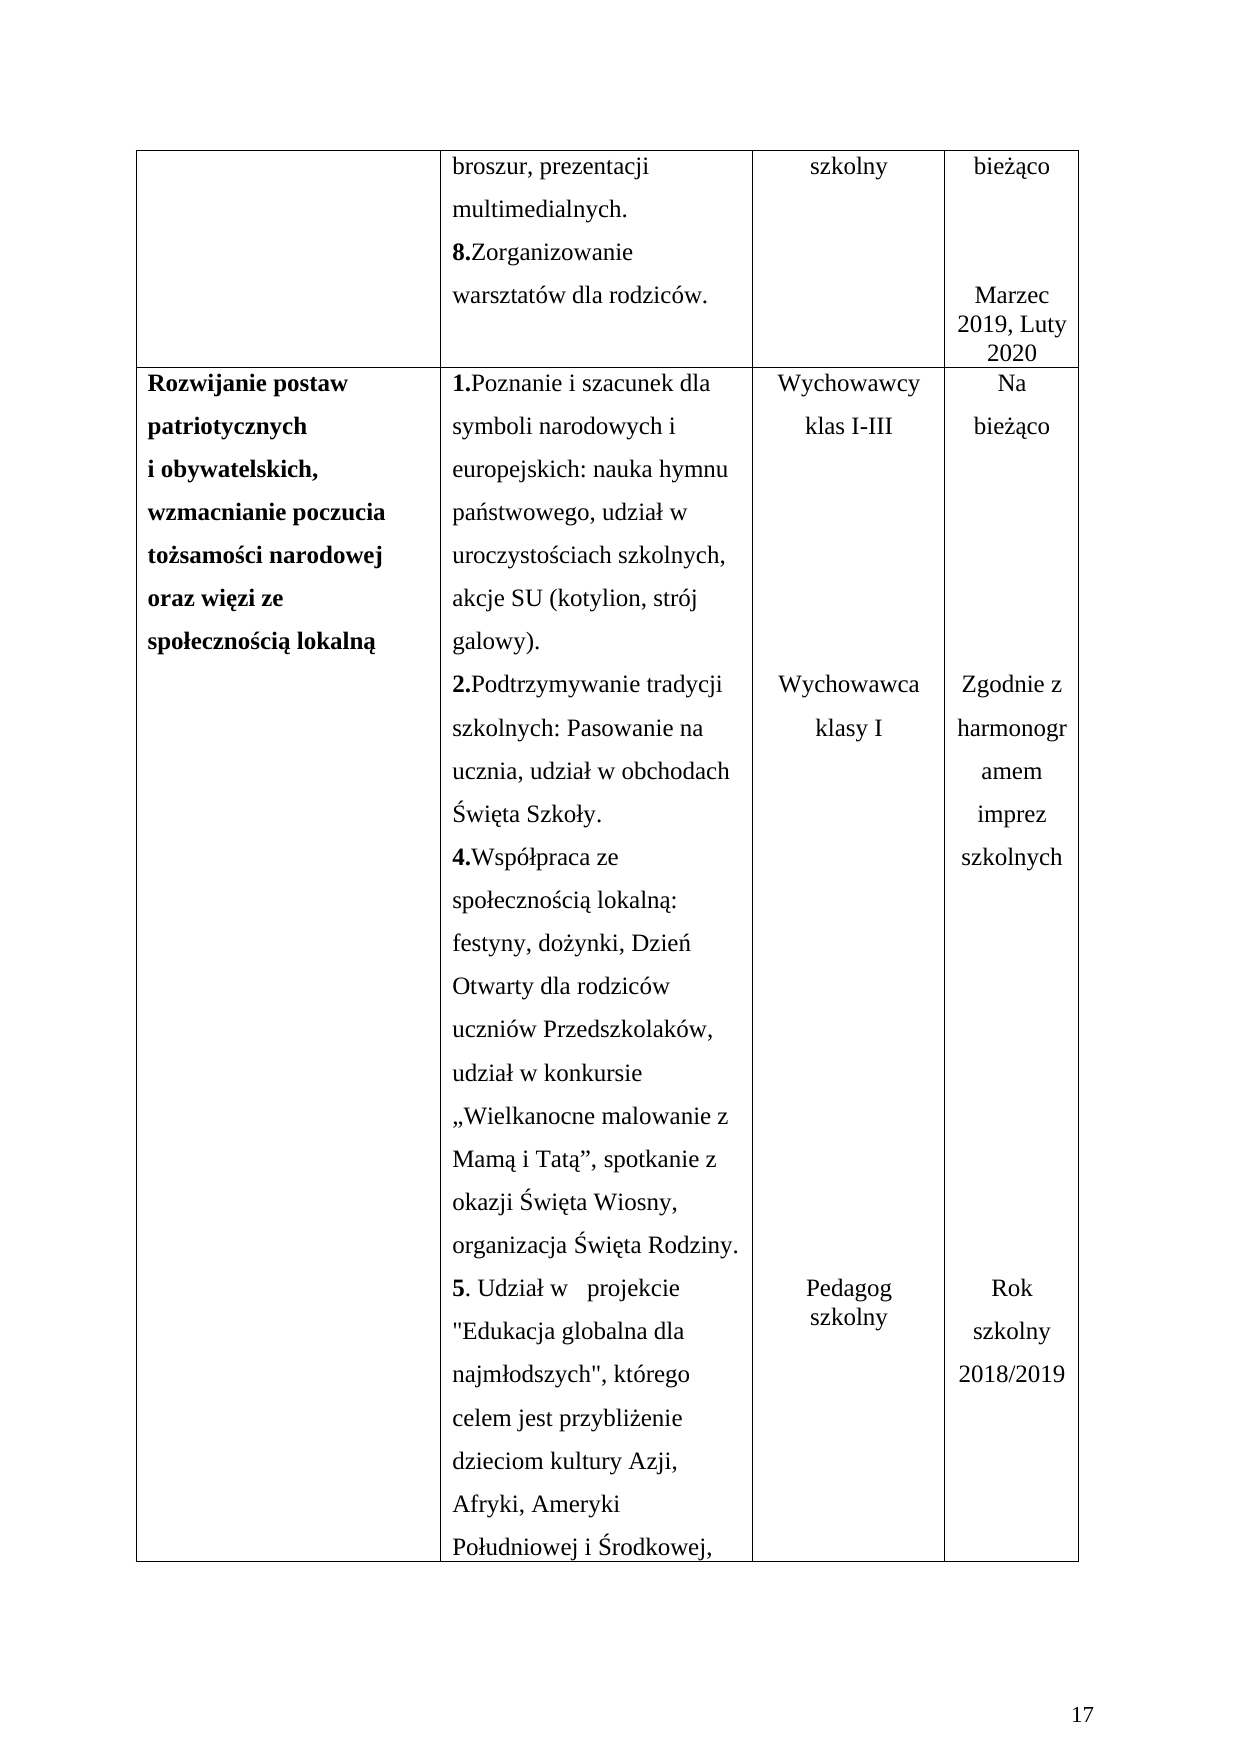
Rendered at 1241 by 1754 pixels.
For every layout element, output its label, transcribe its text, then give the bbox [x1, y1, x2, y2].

table_cell [137, 151, 440, 367]
table_cell Wychowawcy klas I-III Wychowawca klasy I Pedagog szkolny [753, 368, 944, 1561]
table_cell Rozwijanie postaw patriotycznych i obywatelskich, wzmacnianie poczucia tożsamości narodowej oraz więzi ze społecznością lokalną [137, 368, 440, 1561]
table_cell 1.Poznanie i szacunek dla symboli narodowych i europejskich: nauka hymnu państwowego, udział w uroczystościach szkolnych, akcje SU (kotylion, strój galowy). 2.Podtrzymywanie tradycji szkolnych: Pasowanie na ucznia, udział w obchodach Święta Szkoły. 4.Współpraca ze społecznością lokalną: festyny, dożynki, Dzień Otwarty dla rodziców uczniów Przedszkolaków, udział w konkursie „Wielkanocne malowanie z Mamą i Tatą”, spotkanie z okazji Święta Wiosny, organizacja Święta Rodziny. 5. Udział w projekcie "Edukacja globalna dla najmłodszych", którego celem jest przybliżenie dzieciom kultury Azji, Afryki, Ameryki Południowej i Środkowej, [441, 368, 752, 1561]
table_cell Na bieżąco Zgodnie z harmonogramem imprez szkolnych Rok szkolny 2018/2019 [945, 368, 1078, 1561]
table_cell bieżąco Marzec 2019, Luty 2020 [945, 151, 1078, 367]
table_cell szkolny [753, 151, 944, 367]
table_cell broszur, prezentacji multimedialnych. 8.Zorganizowanie warsztatów dla rodziców. [441, 151, 752, 367]
